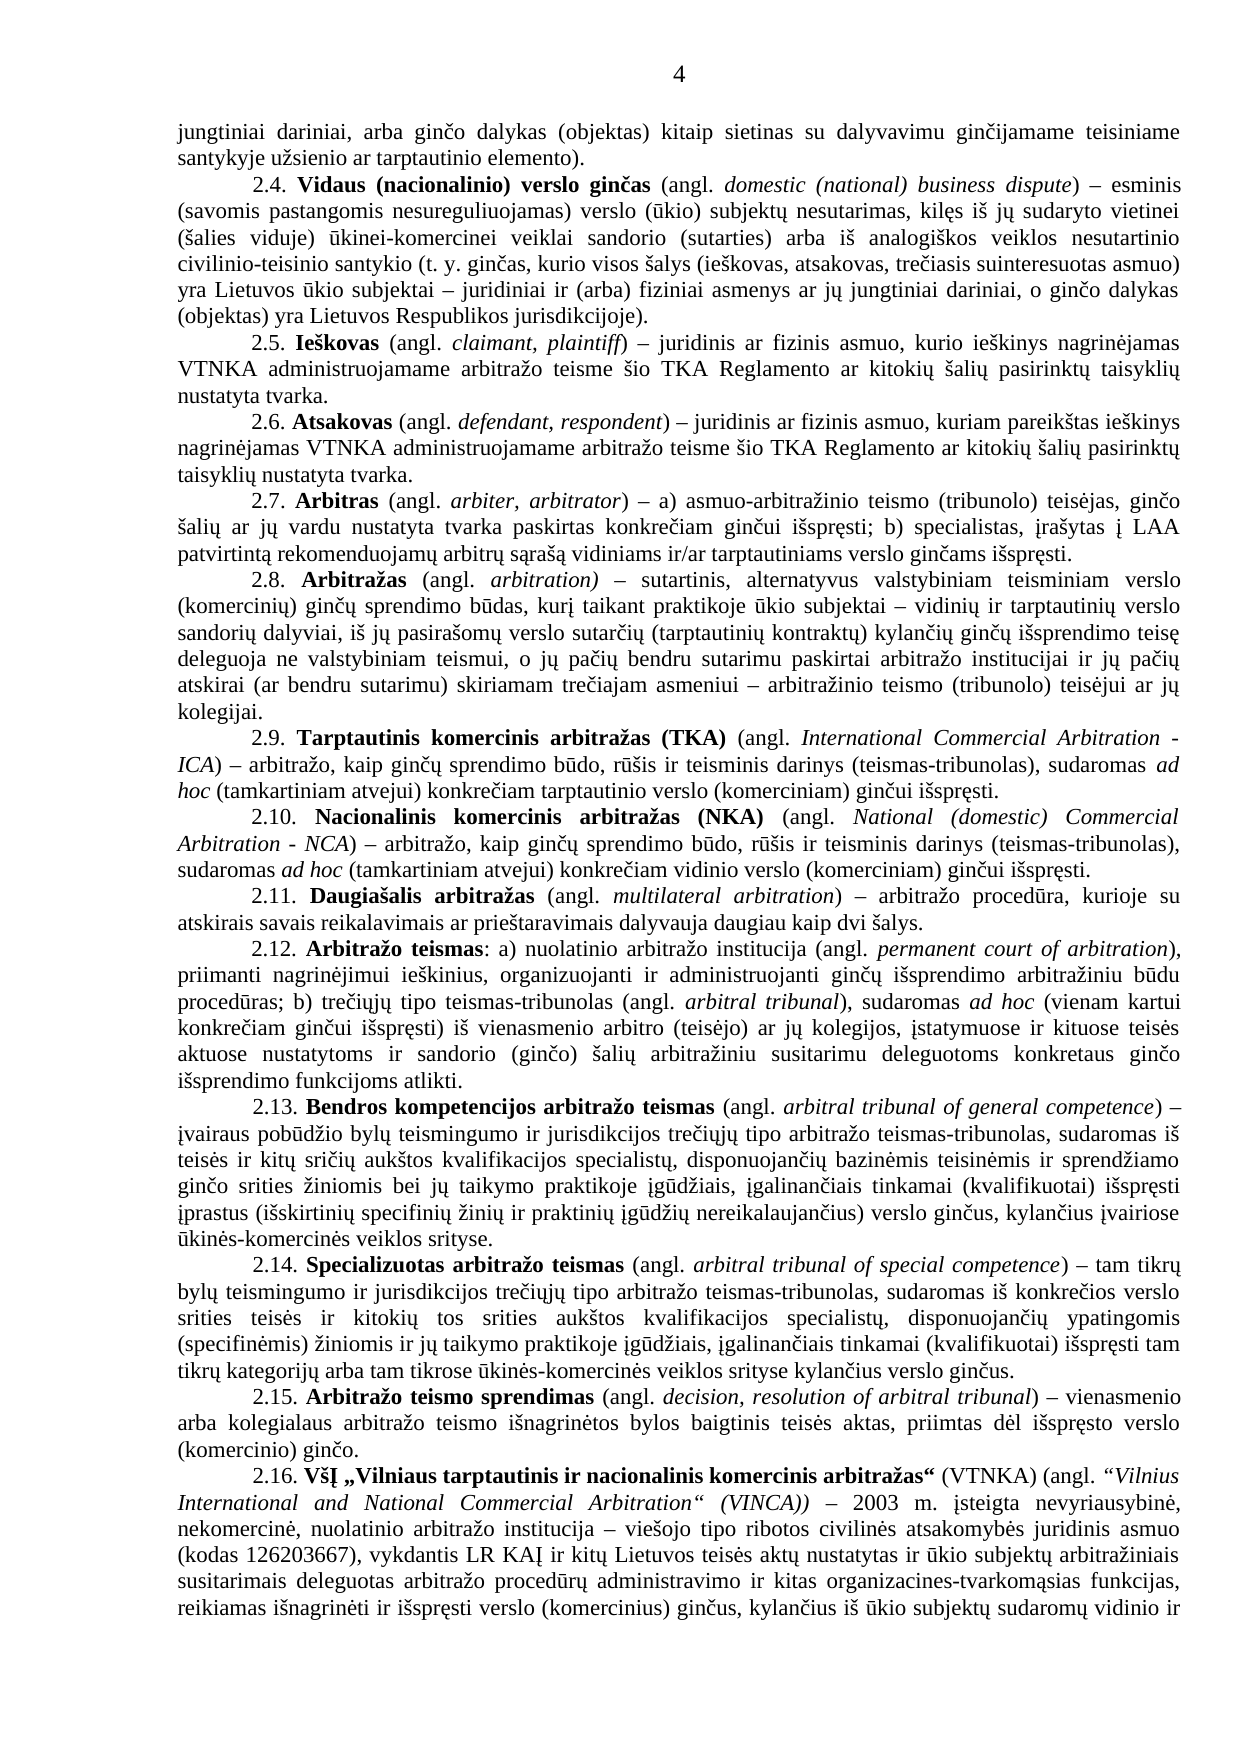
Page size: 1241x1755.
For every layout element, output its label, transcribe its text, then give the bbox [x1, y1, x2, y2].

text 2.10. Nacionalinis komercinis arbitražas (NKA) (angl. National (domestic) Commercial Arbitration - NCA) – arbitražo, kaip ginčų sprendimo būdo, rūšis ir teisminis darinys (teismas-tribunolas), sudaromas ad hoc (tamkartiniam atvejui) konkrečiam vidinio verslo (komerciniam) ginčui išspręsti. [177, 803, 1181, 882]
text 2.11. Daugiašalis arbitražas (angl. multilateral arbitration) – arbitražo procedūra, kurioje su atskirais savais reikalavimais ar prieštaravimais dalyvauja daugiau kaip dvi šalys. [177, 882, 1181, 935]
text 2.16. VšĮ „Vilniaus tarptautinis ir nacionalinis komercinis arbitražas“ (VTNKA) (angl. “Vilnius International and National Commercial Arbitration“ (VINCA)) – 2003 m. įsteigta nevyriausybinė, nekomercinė, nuolatinio arbitražo institucija – viešojo tipo ribotos civilinės atsakomybės juridinis asmuo (kodas 126203667), vykdantis LR KAĮ ir kitų Lietuvos teisės aktų nustatytas ir ūkio subjektų arbitražiniais susitarimais deleguotas arbitražo procedūrų administravimo ir kitas organizacines-tvarkomąsias funkcijas, reikiamas išnagrinėti ir išspręsti verslo (komercinius) ginčus, kylančius iš ūkio subjektų sudaromų vidinio ir [177, 1462, 1181, 1620]
text 2.13. Bendros kompetencijos arbitražo teismas (angl. arbitral tribunal of general competence) – įvairaus pobūdžio bylų teismingumo ir jurisdikcijos trečiųjų tipo arbitražo teismas-tribunolas, sudaromas iš teisės ir kitų sričių aukštos kvalifikacijos specialistų, disponuojančių bazinėmis teisinėmis ir sprendžiamo ginčo srities žiniomis bei jų taikymo praktikoje įgūdžiais, įgalinančiais tinkamai (kvalifikuotai) išspręsti įprastus (išskirtinių specifinių žinių ir praktinių įgūdžių nereikalaujančius) verslo ginčus, kylančius įvairiose ūkinės-komercinės veiklos srityse. [177, 1093, 1181, 1251]
text 2.12. Arbitražo teismas: a) nuolatinio arbitražo institucija (angl. permanent court of arbitration), priimanti nagrinėjimui ieškinius, organizuojanti ir administruojanti ginčų išsprendimo arbitražiniu būdu procedūras; b) trečiųjų tipo teismas-tribunolas (angl. arbitral tribunal), sudaromas ad hoc (vienam kartui konkrečiam ginčui išspręsti) iš vienasmenio arbitro (teisėjo) ar jų kolegijos, įstatymuose ir kituose teisės aktuose nustatytoms ir sandorio (ginčo) šalių arbitražiniu susitarimu deleguotoms konkretaus ginčo išsprendimo funkcijoms atlikti. [177, 935, 1181, 1093]
text 2.15. Arbitražo teismo sprendimas (angl. decision, resolution of arbitral tribunal) – vienasmenio arba kolegialaus arbitražo teismo išnagrinėtos bylos baigtinis teisės aktas, priimtas dėl išspręsto verslo (komercinio) ginčo. [177, 1383, 1181, 1462]
text 2.9. Tarptautinis komercinis arbitražas (TKA) (angl. International Commercial Arbitration - ICA) – arbitražo, kaip ginčų sprendimo būdo, rūšis ir teisminis darinys (teismas-tribunolas), sudaromas ad hoc (tamkartiniam atvejui) konkrečiam tarptautinio verslo (komerciniam) ginčui išspręsti. [177, 724, 1181, 803]
text 2.14. Specializuotas arbitražo teismas (angl. arbitral tribunal of special competence) – tam tikrų bylų teismingumo ir jurisdikcijos trečiųjų tipo arbitražo teismas-tribunolas, sudaromas iš konkrečios verslo srities teisės ir kitokių tos srities aukštos kvalifikacijos specialistų, disponuojančių ypatingomis (specifinėmis) žiniomis ir jų taikymo praktikoje įgūdžiais, įgalinančiais tinkamai (kvalifikuotai) išspręsti tam tikrų kategorijų arba tam tikrose ūkinės-komercinės veiklos srityse kylančius verslo ginčus. [177, 1251, 1181, 1383]
text 2.5. Ieškovas (angl. claimant, plaintiff) – juridinis ar fizinis asmuo, kurio ieškinys nagrinėjamas VTNKA administruojamame arbitražo teisme šio TKA Reglamento ar kitokių šalių pasirinktų taisyklių nustatyta tvarka. [177, 329, 1181, 408]
text 2.8. Arbitražas (angl. arbitration) – sutartinis, alternatyvus valstybiniam teisminiam verslo (komercinių) ginčų sprendimo būdas, kurį taikant praktikoje ūkio subjektai – vidinių ir tarptautinių verslo sandorių dalyviai, iš jų pasirašomų verslo sutarčių (tarptautinių kontraktų) kylančių ginčų išsprendimo teisę deleguoja ne valstybiniam teismui, o jų pačių bendru sutarimu paskirtai arbitražo institucijai ir jų pačių atskirai (ar bendru sutarimu) skiriamam trečiajam asmeniui – arbitražinio teismo (tribunolo) teisėjui ar jų kolegijai. [177, 566, 1181, 724]
text 2.7. Arbitras (angl. arbiter, arbitrator) – a) asmuo-arbitražinio teismo (tribunolo) teisėjas, ginčo šalių ar jų vardu nustatyta tvarka paskirtas konkrečiam ginčui išspręsti; b) specialistas, įrašytas į LAA patvirtintą rekomenduojamų arbitrų sąrašą vidiniams ir/ar tarptautiniams verslo ginčams išspręsti. [177, 487, 1181, 566]
text jungtiniai dariniai, arba ginčo dalykas (objektas) kitaip sietinas su dalyvavimu ginčijamame teisiniame santykyje užsienio ar tarptautinio elemento). [177, 118, 1181, 171]
text 2.6. Atsakovas (angl. defendant, respondent) – juridinis ar fizinis asmuo, kuriam pareikštas ieškinys nagrinėjamas VTNKA administruojamame arbitražo teisme šio TKA Reglamento ar kitokių šalių pasirinktų taisyklių nustatyta tvarka. [177, 408, 1181, 487]
text 2.4. Vidaus (nacionalinio) verslo ginčas (angl. domestic (national) business dispute) – esminis (savomis pastangomis nesureguliuojamas) verslo (ūkio) subjektų nesutarimas, kilęs iš jų sudaryto vietinei (šalies viduje) ūkinei-komercinei veiklai sandorio (sutarties) arba iš analogiškos veiklos nesutartinio civilinio-teisinio santykio (t. y. ginčas, kurio visos šalys (ieškovas, atsakovas, trečiasis suinteresuotas asmuo) yra Lietuvos ūkio subjektai – juridiniai ir (arba) fiziniai asmenys ar jų jungtiniai dariniai, o ginčo dalykas (objektas) yra Lietuvos Respublikos jurisdikcijoje). [177, 171, 1181, 329]
